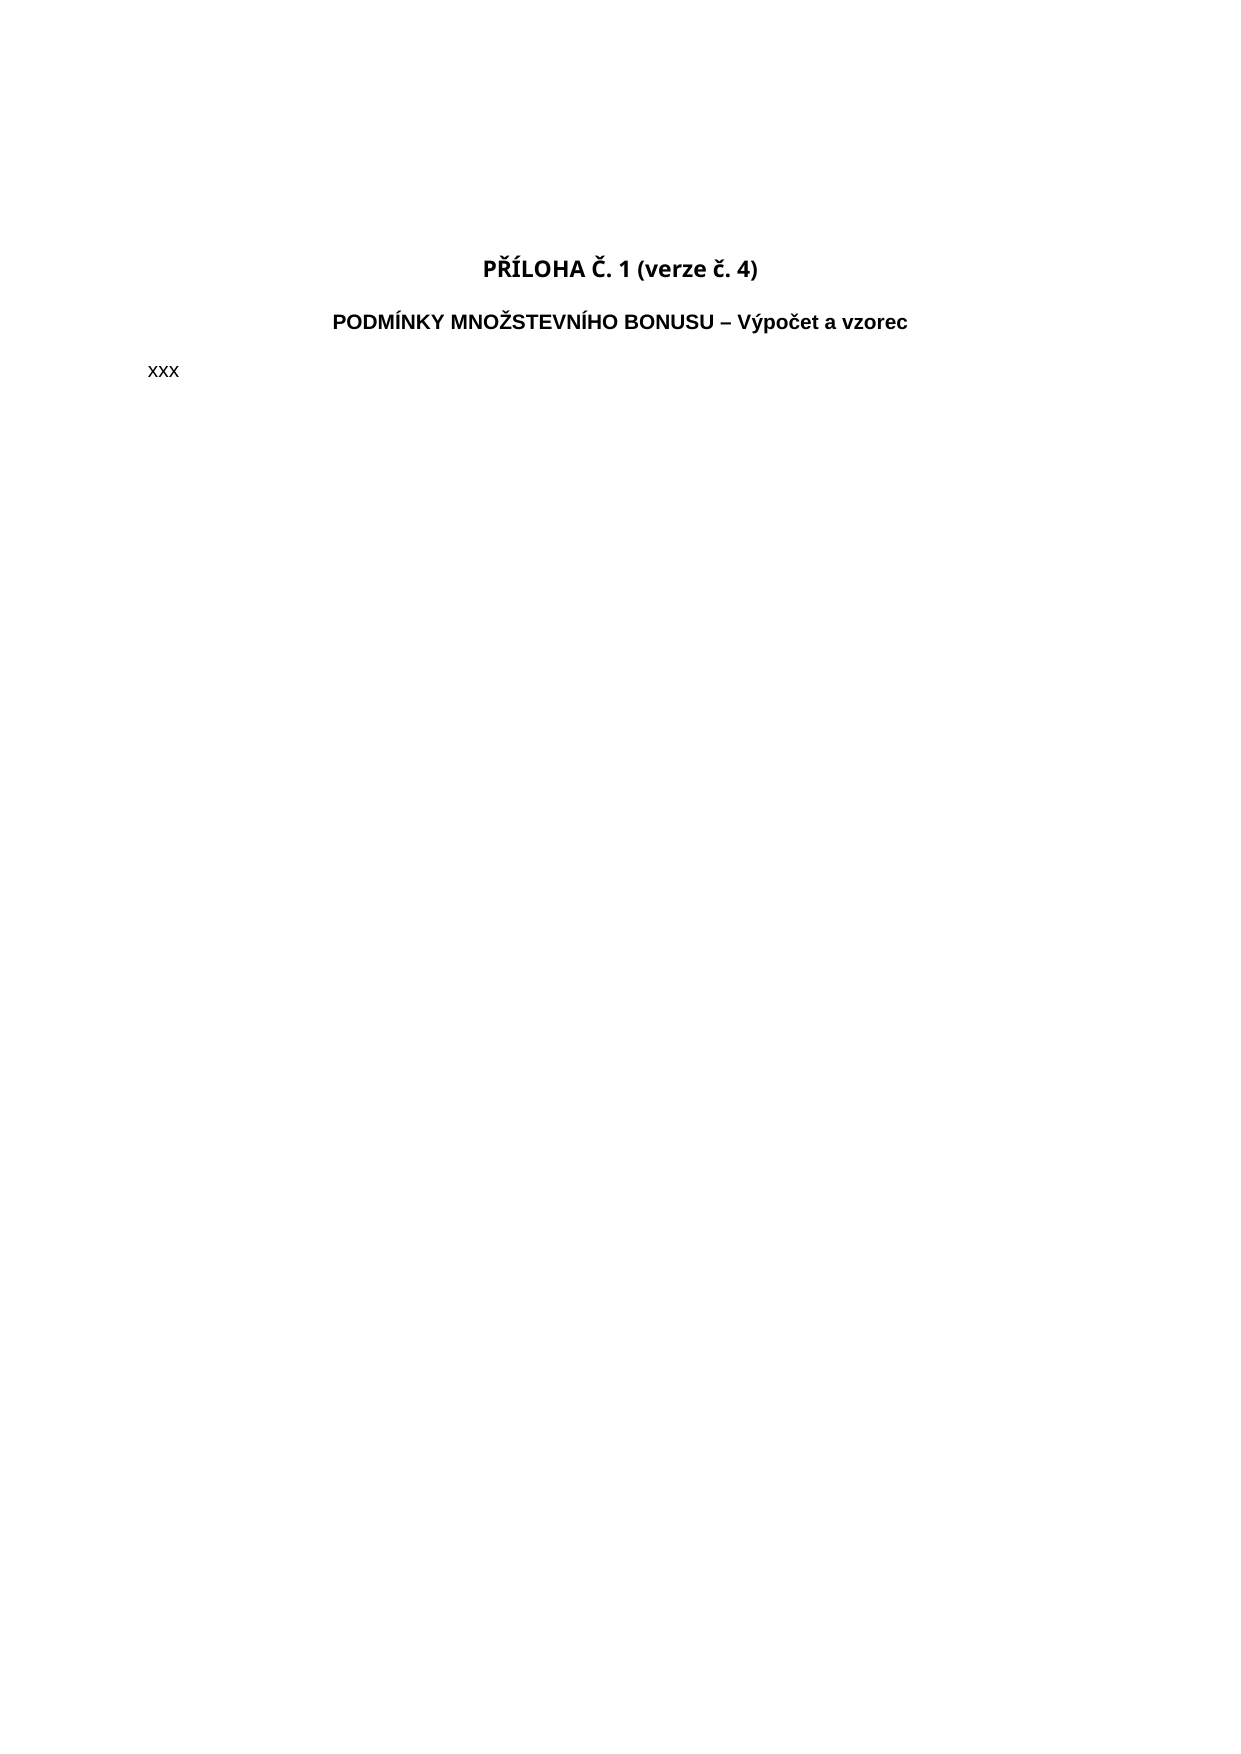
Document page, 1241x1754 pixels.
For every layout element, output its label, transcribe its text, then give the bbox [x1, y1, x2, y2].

text xxx [148, 358, 1093, 382]
text PODMÍNKY MNOŽSTEVNÍHO BONUSU – Výpočet a vzorec [148, 309, 1093, 333]
text PŘÍLOHA Č. 1 (verze č. 4) [148, 253, 1093, 284]
